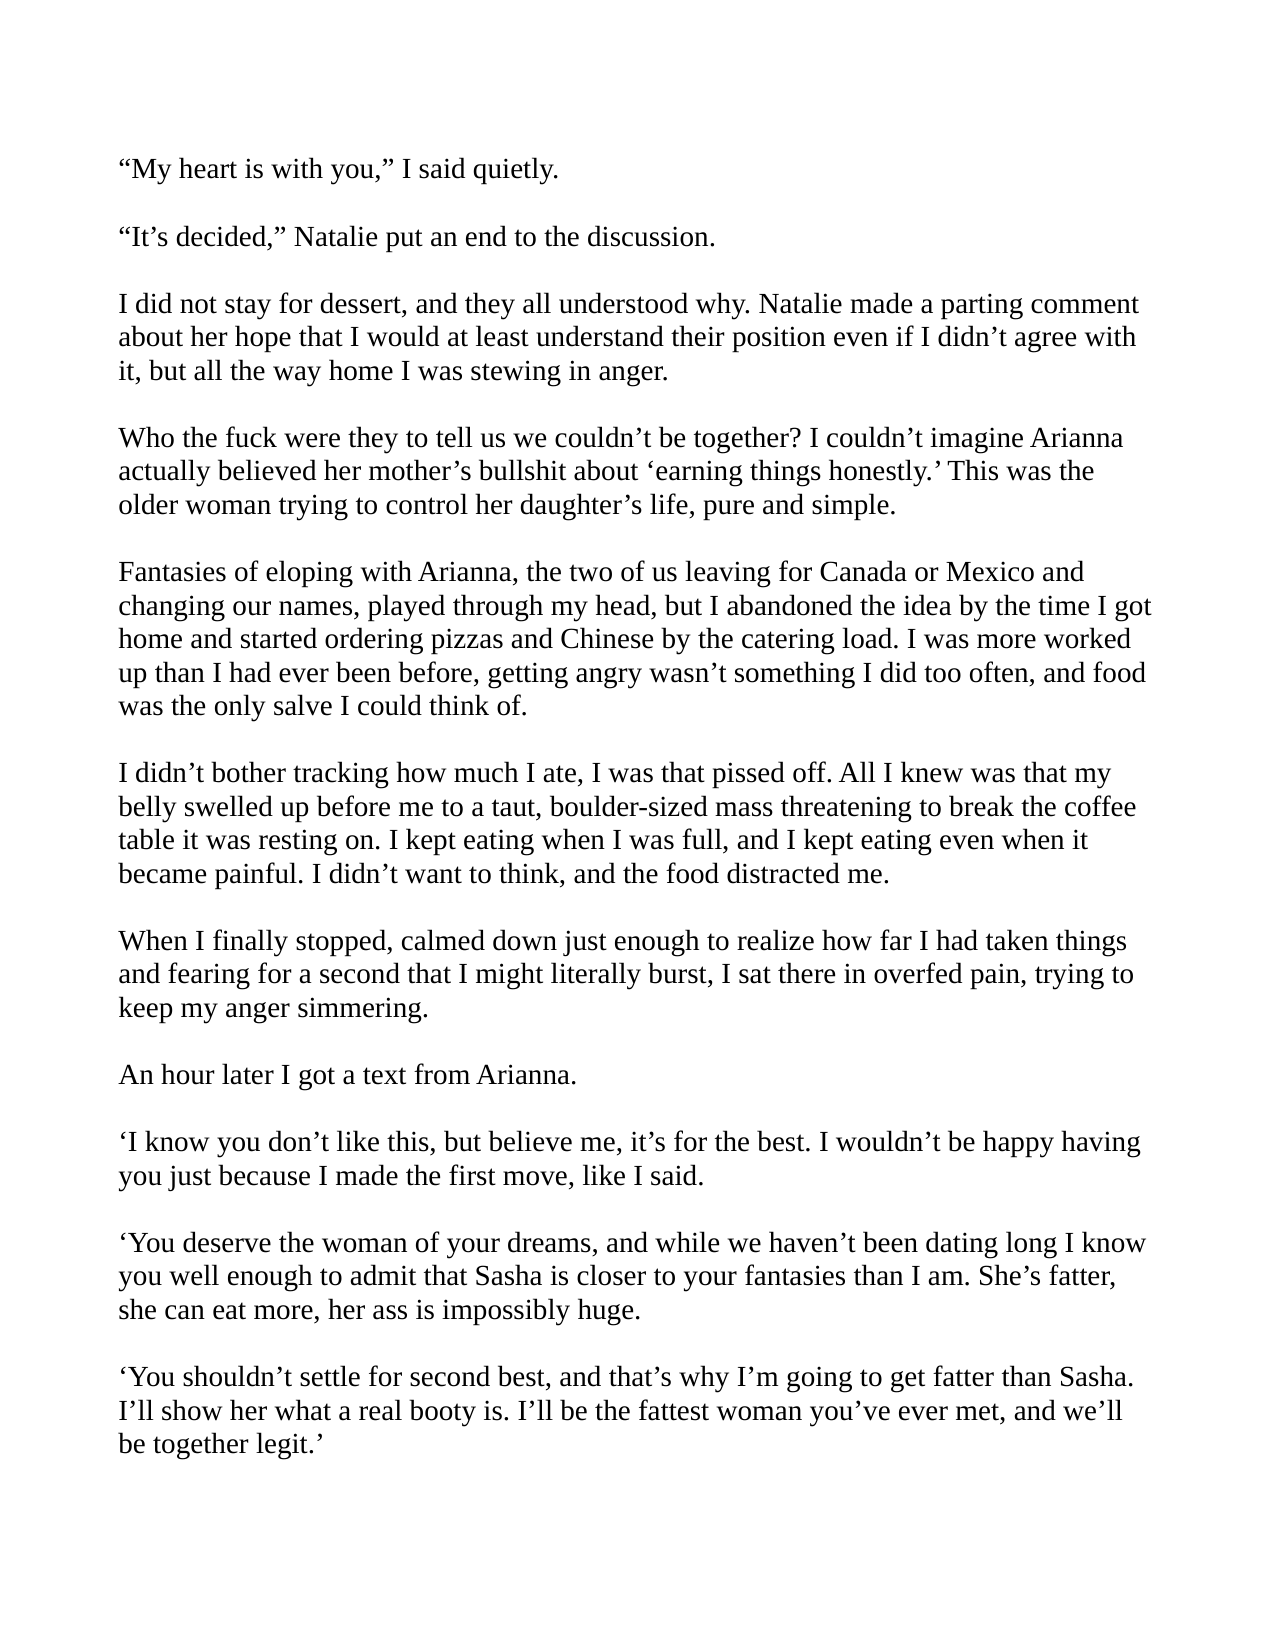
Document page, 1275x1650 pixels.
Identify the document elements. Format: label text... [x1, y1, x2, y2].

text ‘I know you don’t like this, but believe me, it’s for the best. I wouldn’t be happy having you just because I made the first move, like I said. [118, 1124, 1157, 1191]
text An hour later I got a text from Arianna. [118, 1057, 1157, 1091]
text “It’s decided,” Natalie put an end to the discussion. [118, 219, 1157, 252]
text When I finally stopped, calmed down just enough to realize how far I had taken things and fearing for a second that I might literally burst, I sat there in overfed pain, trying to keep my anger simmering. [118, 923, 1157, 1024]
text “My heart is with you,” I said quietly. [118, 152, 1157, 185]
text Who the fuck were they to tell us we couldn’t be together? I couldn’t imagine Arianna actually believed her mother’s bullshit about ‘earning things honestly.’ This was the older woman trying to control her daughter’s life, pure and simple. [118, 420, 1157, 521]
text I did not stay for dessert, and they all understood why. Natalie made a parting comment about her hope that I would at least understand their position even if I didn’t agree with it, but all the way home I was stewing in anger. [118, 286, 1157, 386]
text ‘You deserve the woman of your dreams, and while we haven’t been dating long I know you well enough to admit that Sasha is closer to your fantasies than I am. She’s fatter, she can eat more, her ass is impossibly huge. [118, 1225, 1157, 1326]
text Fantasies of eloping with Arianna, the two of us leaving for Canada or Mexico and changing our names, played through my head, but I abandoned the idea by the time I got home and started ordering pizzas and Chinese by the catering load. I was more worked up than I had ever been before, getting angry wasn’t something I did too often, and food was the only salve I could think of. [118, 554, 1157, 722]
text ‘You shouldn’t settle for second best, and that’s why I’m going to get fatter than Sasha. I’ll show her what a real booty is. I’ll be the fattest woman you’ve ever met, and we’ll be together legit.’ [118, 1359, 1157, 1460]
text I didn’t bother tracking how much I ate, I was that pissed off. All I knew was that my belly swelled up before me to a taut, boulder-sized mass threatening to break the coffee table it was resting on. I kept eating when I was full, and I kept eating even when it became painful. I didn’t want to think, and the food distracted me. [118, 755, 1157, 889]
